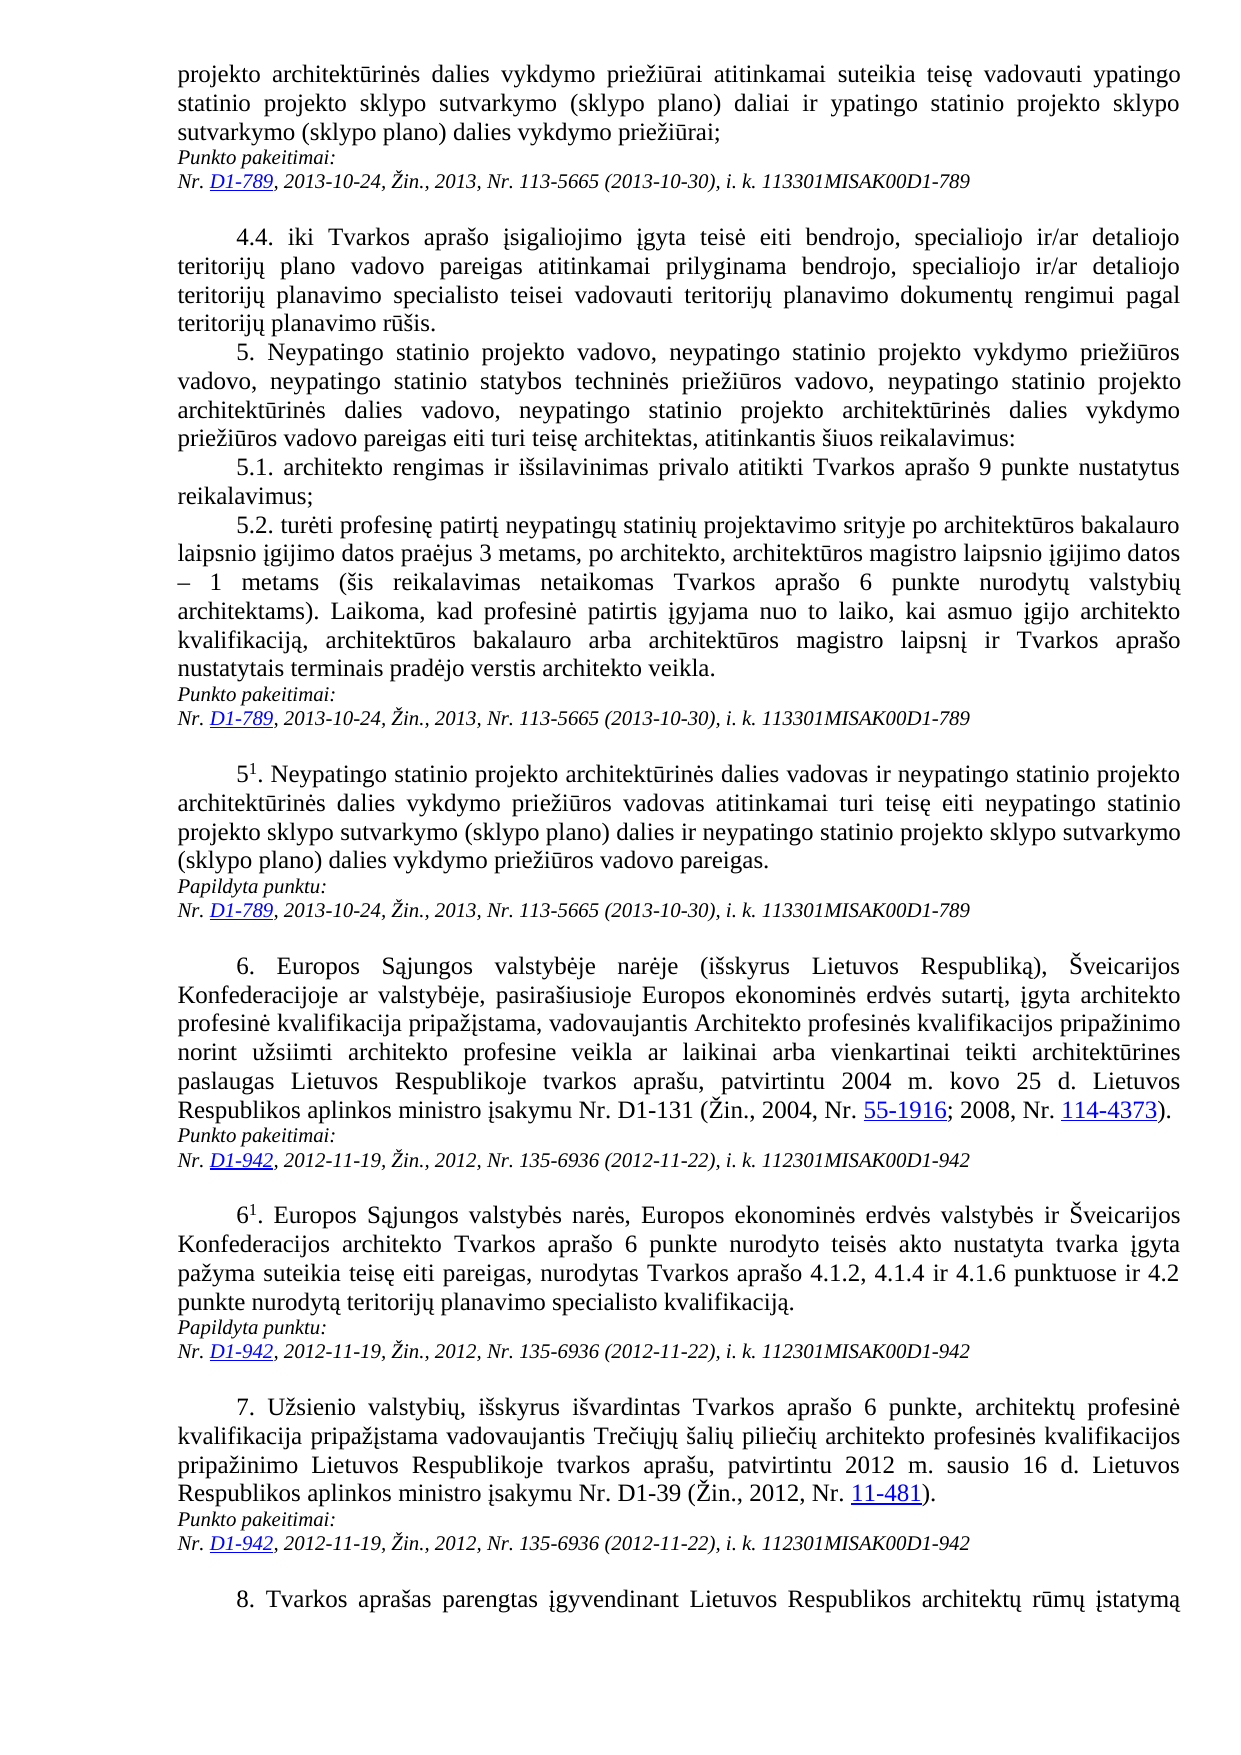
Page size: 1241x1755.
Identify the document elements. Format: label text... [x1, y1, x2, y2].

text 5. Neypatingo statinio projekto vadovo, neypatingo statinio projekto vykdymo priežiūros vadovo, neypatingo statinio statybos techninės priežiūros vadovo, neypatingo statinio projekto architektūrinės dalies vadovo, neypatingo statinio projekto architektūrinės dalies vykdymo priežiūros vadovo pareigas eiti turi teisę architektas, atitinkantis šiuos reikalavimus: [177, 337, 1181, 452]
text Nr. D1-789, 2013-10-24, Žin., 2013, Nr. 113-5665 (2013-10-30), i. k. 113301MISAK00D1-789 [177, 898, 1181, 922]
text 8. Tvarkos aprašas parengtas įgyvendinant Lietuvos Respublikos architektų rūmų įstatymą [177, 1584, 1181, 1613]
text Nr. D1-789, 2013-10-24, Žin., 2013, Nr. 113-5665 (2013-10-30), i. k. 113301MISAK00D1-789 [177, 169, 1181, 193]
text Punkto pakeitimai: [177, 1123, 1181, 1147]
text 5.2. turėti profesinę patirtį neypatingų statinių projektavimo srityje po architektūros bakalauro laipsnio įgijimo datos praėjus 3 metams, po architekto, architektūros magistro laipsnio įgijimo datos – 1 metams (šis reikalavimas netaikomas Tvarkos aprašo 6 punkte nurodytų valstybių architektams). Laikoma, kad profesinė patirtis įgyjama nuo to laiko, kai asmuo įgijo architekto kvalifikaciją, architektūros bakalauro arba architektūros magistro laipsnį ir Tvarkos aprašo nustatytais terminais pradėjo verstis architekto veikla. [177, 510, 1181, 682]
text 5.1. architekto rengimas ir išsilavinimas privalo atitikti Tvarkos aprašo 9 punkte nustatytus reikalavimus; [177, 452, 1181, 510]
text Nr. D1-942, 2012-11-19, Žin., 2012, Nr. 135-6936 (2012-11-22), i. k. 112301MISAK00D1-942 [177, 1531, 1181, 1555]
text Nr. D1-942, 2012-11-19, Žin., 2012, Nr. 135-6936 (2012-11-22), i. k. 112301MISAK00D1-942 [177, 1339, 1181, 1363]
text Papildyta punktu: [177, 874, 1181, 898]
text Papildyta punktu: [177, 1315, 1181, 1339]
text projekto architektūrinės dalies vykdymo priežiūrai atitinkamai suteikia teisę vadovauti ypatingo statinio projekto sklypo sutvarkymo (sklypo plano) daliai ir ypatingo statinio projekto sklypo sutvarkymo (sklypo plano) dalies vykdymo priežiūrai; [177, 59, 1181, 145]
text Nr. D1-789, 2013-10-24, Žin., 2013, Nr. 113-5665 (2013-10-30), i. k. 113301MISAK00D1-789 [177, 706, 1181, 730]
text 7. Užsienio valstybių, išskyrus išvardintas Tvarkos aprašo 6 punkte, architektų profesinė kvalifikacija pripažįstama vadovaujantis Trečiųjų šalių piliečių architekto profesinės kvalifikacijos pripažinimo Lietuvos Respublikoje tvarkos aprašu, patvirtintu 2012 m. sausio 16 d. Lietuvos Respublikos aplinkos ministro įsakymu Nr. D1-39 (Žin., 2012, Nr. 11-481). [177, 1392, 1181, 1507]
text 4.4. iki Tvarkos aprašo įsigaliojimo įgyta teisė eiti bendrojo, specialiojo ir/ar detaliojo teritorijų plano vadovo pareigas atitinkamai prilyginama bendrojo, specialiojo ir/ar detaliojo teritorijų planavimo specialisto teisei vadovauti teritorijų planavimo dokumentų rengimui pagal teritorijų planavimo rūšis. [177, 222, 1181, 337]
text Nr. D1-942, 2012-11-19, Žin., 2012, Nr. 135-6936 (2012-11-22), i. k. 112301MISAK00D1-942 [177, 1147, 1181, 1172]
text 61. Europos Sąjungos valstybės narės, Europos ekonominės erdvės valstybės ir Šveicarijos Konfederacijos architekto Tvarkos aprašo 6 punkte nurodyto teisės akto nustatyta tvarka įgyta pažyma suteikia teisę eiti pareigas, nurodytas Tvarkos aprašo 4.1.2, 4.1.4 ir 4.1.6 punktuose ir 4.2 punkte nurodytą teritorijų planavimo specialisto kvalifikaciją. [177, 1200, 1181, 1315]
text Punkto pakeitimai: [177, 682, 1181, 706]
text 6. Europos Sąjungos valstybėje narėje (išskyrus Lietuvos Respubliką), Šveicarijos Konfederacijoje ar valstybėje, pasirašiusioje Europos ekonominės erdvės sutartį, įgyta architekto profesinė kvalifikacija pripažįstama, vadovaujantis Architekto profesinės kvalifikacijos pripažinimo norint užsiimti architekto profesine veikla ar laikinai arba vienkartinai teikti architektūrines paslaugas Lietuvos Respublikoje tvarkos aprašu, patvirtintu 2004 m. kovo 25 d. Lietuvos Respublikos aplinkos ministro įsakymu Nr. D1-131 (Žin., 2004, Nr. 55-1916; 2008, Nr. 114-4373). [177, 951, 1181, 1123]
text Punkto pakeitimai: [177, 145, 1181, 169]
text 51. Neypatingo statinio projekto architektūrinės dalies vadovas ir neypatingo statinio projekto architektūrinės dalies vykdymo priežiūros vadovas atitinkamai turi teisę eiti neypatingo statinio projekto sklypo sutvarkymo (sklypo plano) dalies ir neypatingo statinio projekto sklypo sutvarkymo (sklypo plano) dalies vykdymo priežiūros vadovo pareigas. [177, 759, 1181, 874]
text Punkto pakeitimai: [177, 1507, 1181, 1531]
